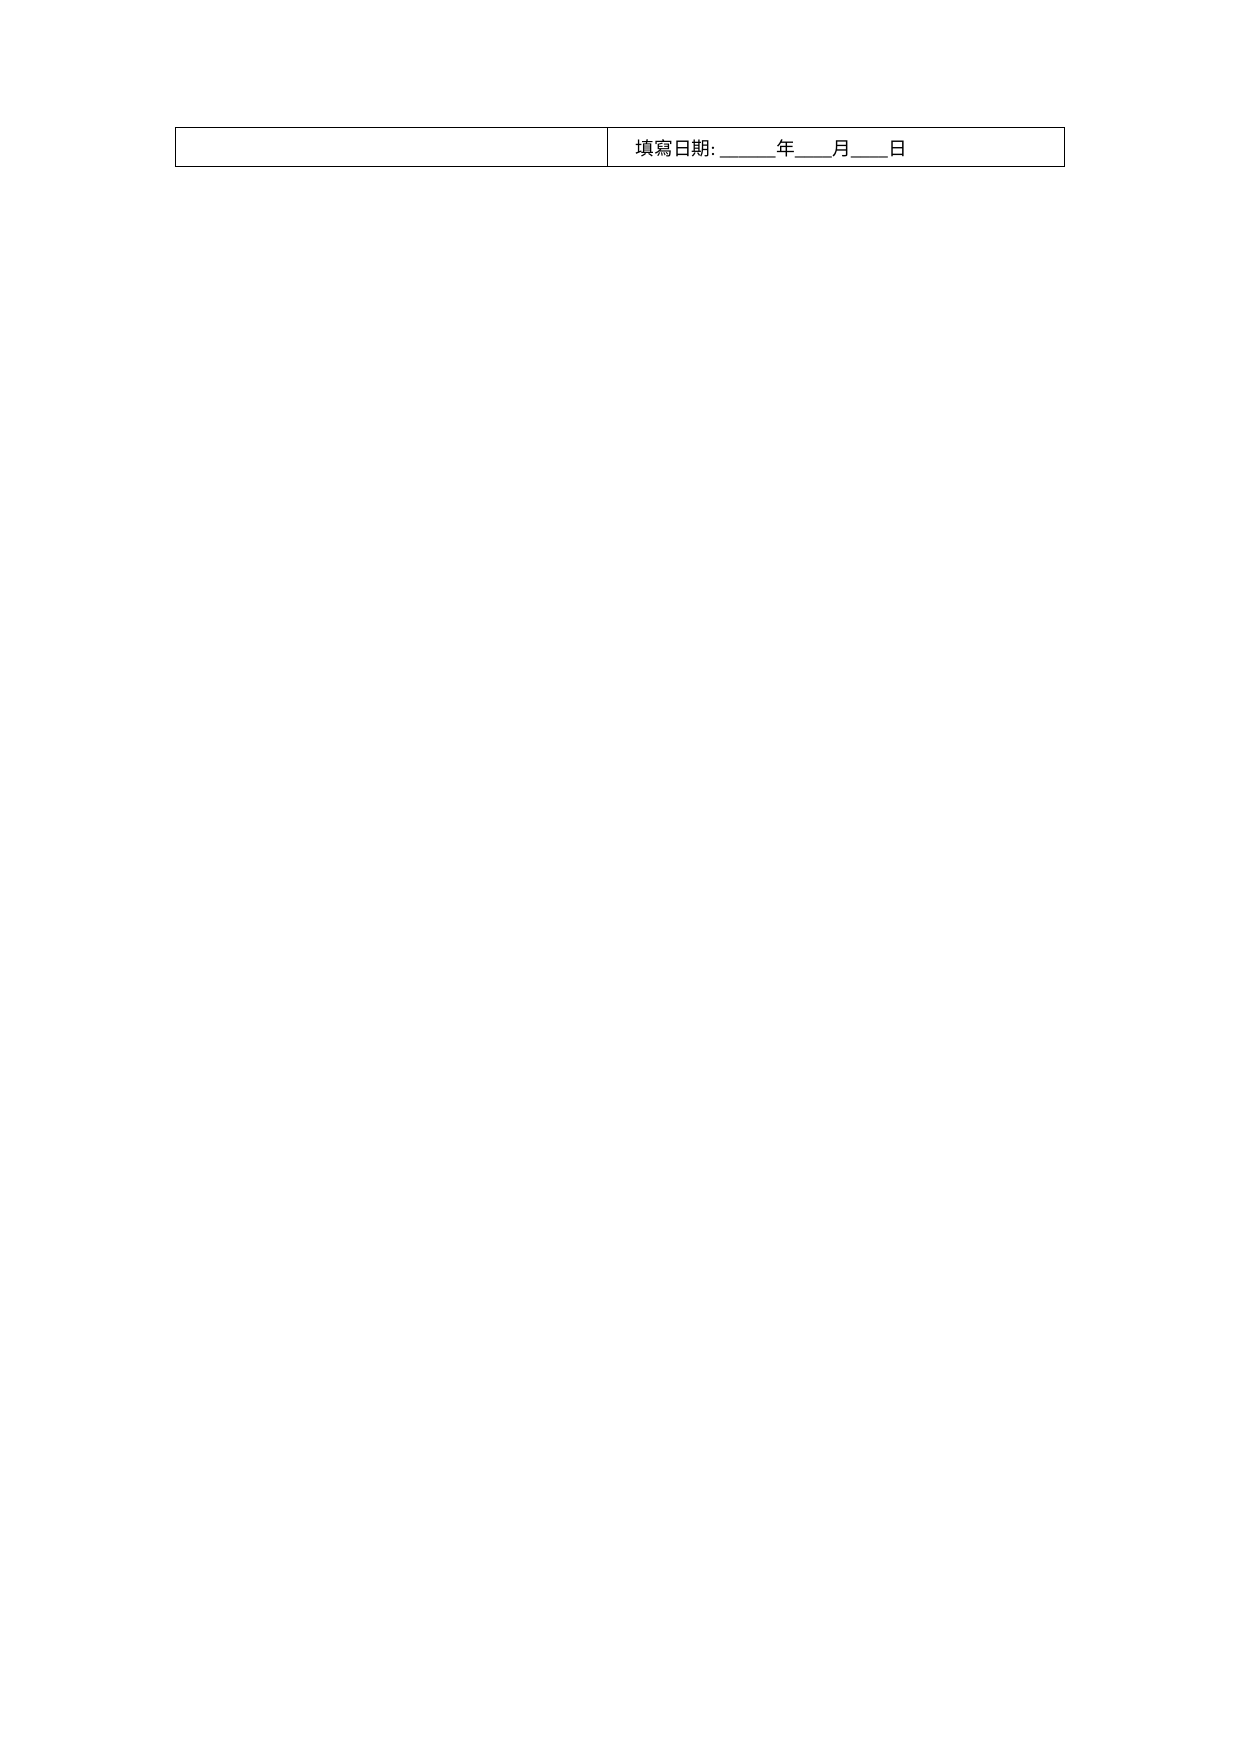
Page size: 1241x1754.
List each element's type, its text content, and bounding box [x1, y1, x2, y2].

table_cell [176, 128, 607, 166]
table_cell 填寫日期: ______年____月____日 [608, 128, 1064, 166]
